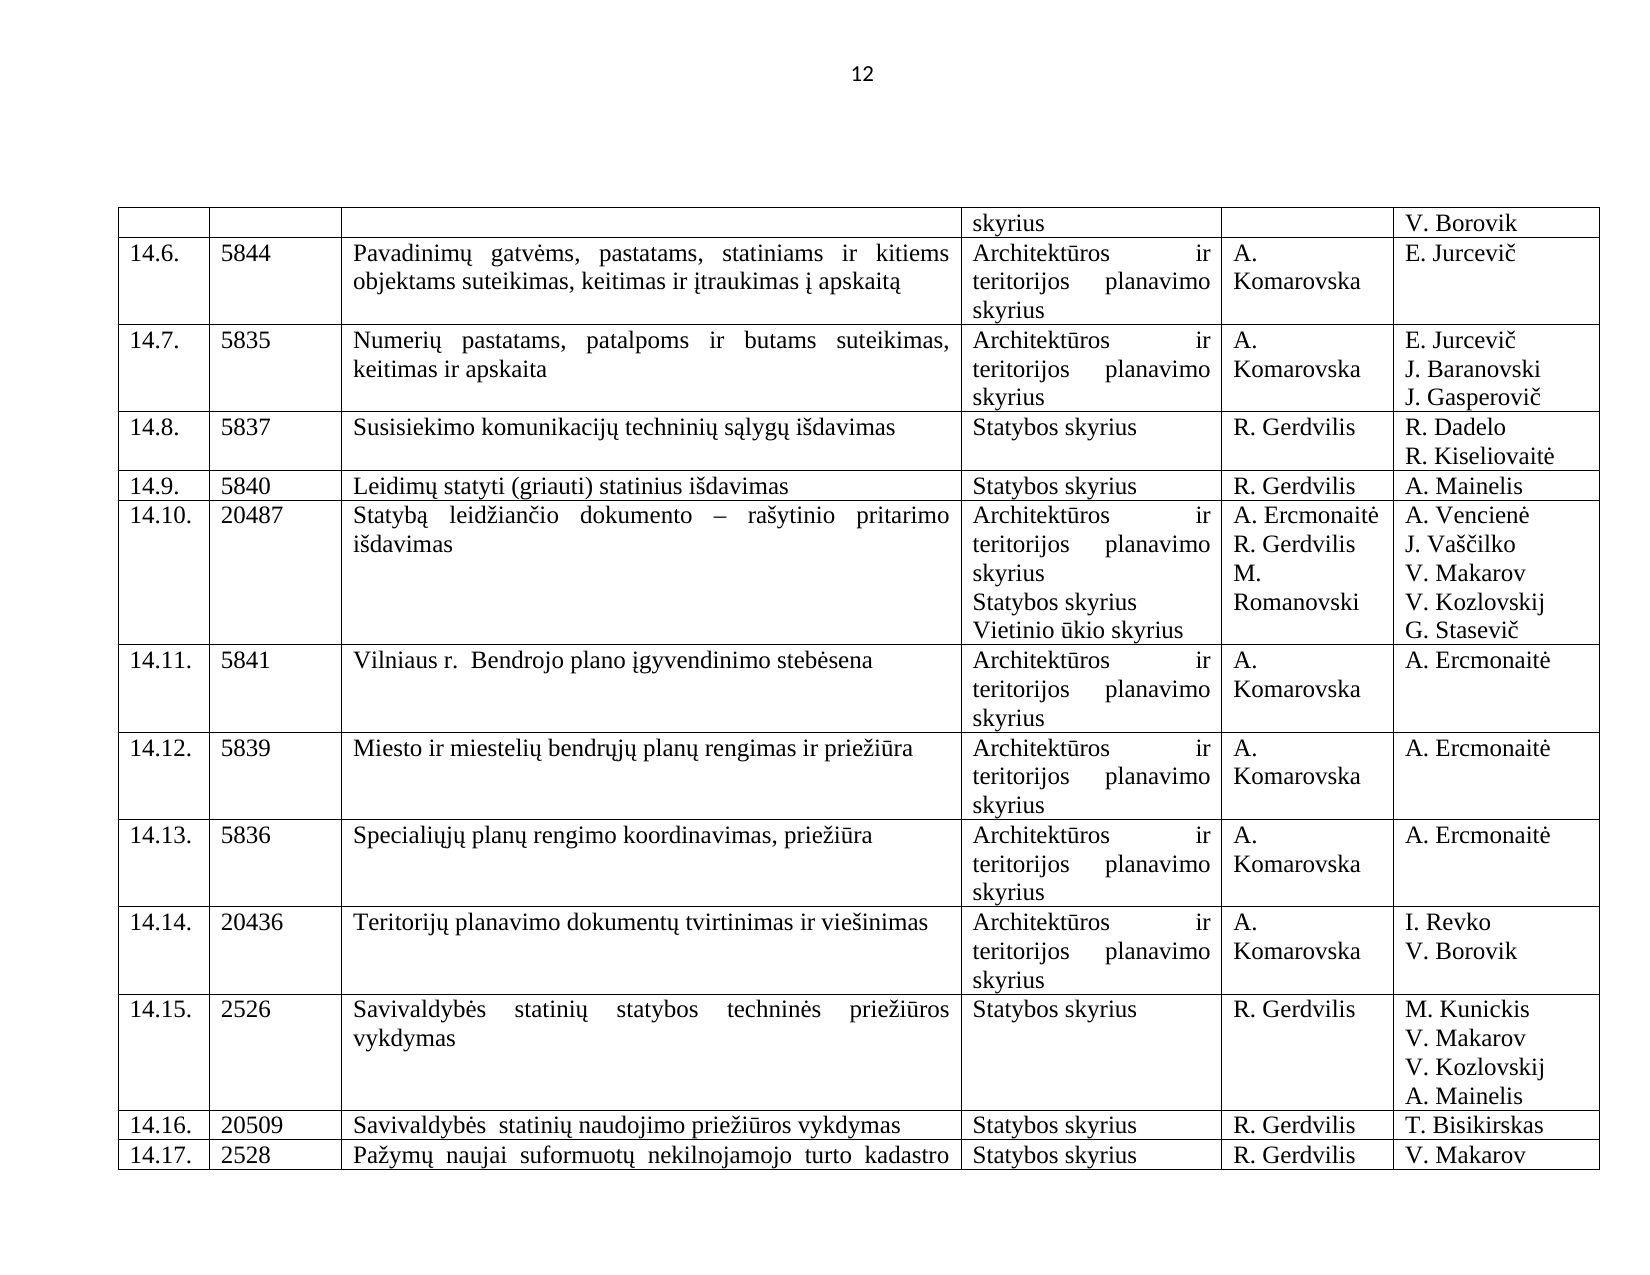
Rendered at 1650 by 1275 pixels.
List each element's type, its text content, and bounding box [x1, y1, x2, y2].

table_cell A. Komarovska [1222, 645, 1393, 732]
table_cell Numerių pastatams, patalpoms ir butams suteikimas, keitimas ir apskaita [342, 325, 961, 411]
table_cell 5844 [210, 238, 341, 324]
table_cell [210, 208, 341, 237]
table_cell 20436 [210, 907, 341, 993]
table_cell Statybos skyrius [962, 1111, 1221, 1139]
table_cell Architektūros ir teritorijos planavimo skyrius [962, 645, 1221, 732]
table_cell Vilniaus r. Bendrojo plano įgyvendinimo stebėsena [342, 645, 961, 732]
table_cell Savivaldybės statinių statybos techninės priežiūros vykdymas [342, 995, 961, 1109]
table_cell E. Jurcevič J. Baranovski J. Gasperovič [1394, 325, 1599, 411]
table_cell Pažymų naujai suformuotų nekilnojamojo turto kadastro [342, 1140, 961, 1169]
table_cell 14.17. [119, 1140, 209, 1169]
table_cell Architektūros ir teritorijos planavimo skyrius [962, 907, 1221, 993]
table_cell 14.9. [119, 471, 209, 499]
table_cell [1222, 208, 1393, 237]
table_cell R. Gerdvilis [1222, 412, 1393, 470]
table_cell 2528 [210, 1140, 341, 1169]
table_cell 14.13. [119, 820, 209, 906]
table_cell Architektūros ir teritorijos planavimo skyrius Statybos skyrius Vietinio ūkio skyrius [962, 501, 1221, 644]
table_cell Statybos skyrius [962, 1140, 1221, 1169]
table_cell 5835 [210, 325, 341, 411]
table_cell [342, 208, 961, 237]
table_cell I. Revko V. Borovik [1394, 907, 1599, 993]
table_cell [119, 208, 209, 237]
table_cell Savivaldybės statinių naudojimo priežiūros vykdymas [342, 1111, 961, 1139]
table_cell Pavadinimų gatvėms, pastatams, statiniams ir kitiems objektams suteikimas, keitimas ir įtraukimas į apskaitą [342, 238, 961, 324]
table_cell 5836 [210, 820, 341, 906]
table_cell Statybos skyrius [962, 995, 1221, 1109]
table_cell skyrius [962, 208, 1221, 237]
table_cell Architektūros ir teritorijos planavimo skyrius [962, 733, 1221, 819]
table_cell 14.12. [119, 733, 209, 819]
table_cell V. Borovik [1394, 208, 1599, 237]
table_cell A. Ercmonaitė [1394, 733, 1599, 819]
table_cell 14.7. [119, 325, 209, 411]
table_cell 20487 [210, 501, 341, 644]
table_cell Teritorijų planavimo dokumentų tvirtinimas ir viešinimas [342, 907, 961, 993]
table_cell 5839 [210, 733, 341, 819]
table_cell 14.15. [119, 995, 209, 1109]
table_cell A. Ercmonaitė R. Gerdvilis M. Romanovski [1222, 501, 1393, 644]
table_cell 2526 [210, 995, 341, 1109]
table_cell R. Gerdvilis [1222, 995, 1393, 1109]
table_cell 14.11. [119, 645, 209, 732]
table_cell A. Komarovska [1222, 820, 1393, 906]
table_cell 14.6. [119, 238, 209, 324]
table_cell Architektūros ir teritorijos planavimo skyrius [962, 325, 1221, 411]
table_cell Miesto ir miestelių bendrųjų planų rengimas ir priežiūra [342, 733, 961, 819]
table_cell A. Mainelis [1394, 471, 1599, 499]
table_cell 5840 [210, 471, 341, 499]
table_cell A. Vencienė J. Vaščilko V. Makarov V. Kozlovskij G. Stasevič [1394, 501, 1599, 644]
table_cell A. Komarovska [1222, 325, 1393, 411]
table_cell M. Kunickis V. Makarov V. Kozlovskij A. Mainelis [1394, 995, 1599, 1109]
table_cell Statybą leidžiančio dokumento – rašytinio pritarimo išdavimas [342, 501, 961, 644]
table_cell R. Dadelo R. Kiseliovaitė [1394, 412, 1599, 470]
table_cell A. Komarovska [1222, 238, 1393, 324]
table_cell E. Jurcevič [1394, 238, 1599, 324]
table_cell R. Gerdvilis [1222, 1140, 1393, 1169]
table_cell R. Gerdvilis [1222, 1111, 1393, 1139]
table_cell Susisiekimo komunikacijų techninių sąlygų išdavimas [342, 412, 961, 470]
table_cell 20509 [210, 1111, 341, 1139]
table_cell T. Bisikirskas [1394, 1111, 1599, 1139]
table_cell Leidimų statyti (griauti) statinius išdavimas [342, 471, 961, 499]
table_cell 14.14. [119, 907, 209, 993]
table_cell Specialiųjų planų rengimo koordinavimas, priežiūra [342, 820, 961, 906]
table_cell A. Ercmonaitė [1394, 645, 1599, 732]
table_cell 14.10. [119, 501, 209, 644]
table_cell Statybos skyrius [962, 471, 1221, 499]
table_cell A. Komarovska [1222, 907, 1393, 993]
table_cell 14.16. [119, 1111, 209, 1139]
table_cell 5841 [210, 645, 341, 732]
table_cell V. Makarov [1394, 1140, 1599, 1169]
table_cell A. Ercmonaitė [1394, 820, 1599, 906]
table_cell Statybos skyrius [962, 412, 1221, 470]
table_cell 14.8. [119, 412, 209, 470]
table_cell A. Komarovska [1222, 733, 1393, 819]
table_cell Architektūros ir teritorijos planavimo skyrius [962, 238, 1221, 324]
table_cell R. Gerdvilis [1222, 471, 1393, 499]
table_cell Architektūros ir teritorijos planavimo skyrius [962, 820, 1221, 906]
table_cell 5837 [210, 412, 341, 470]
